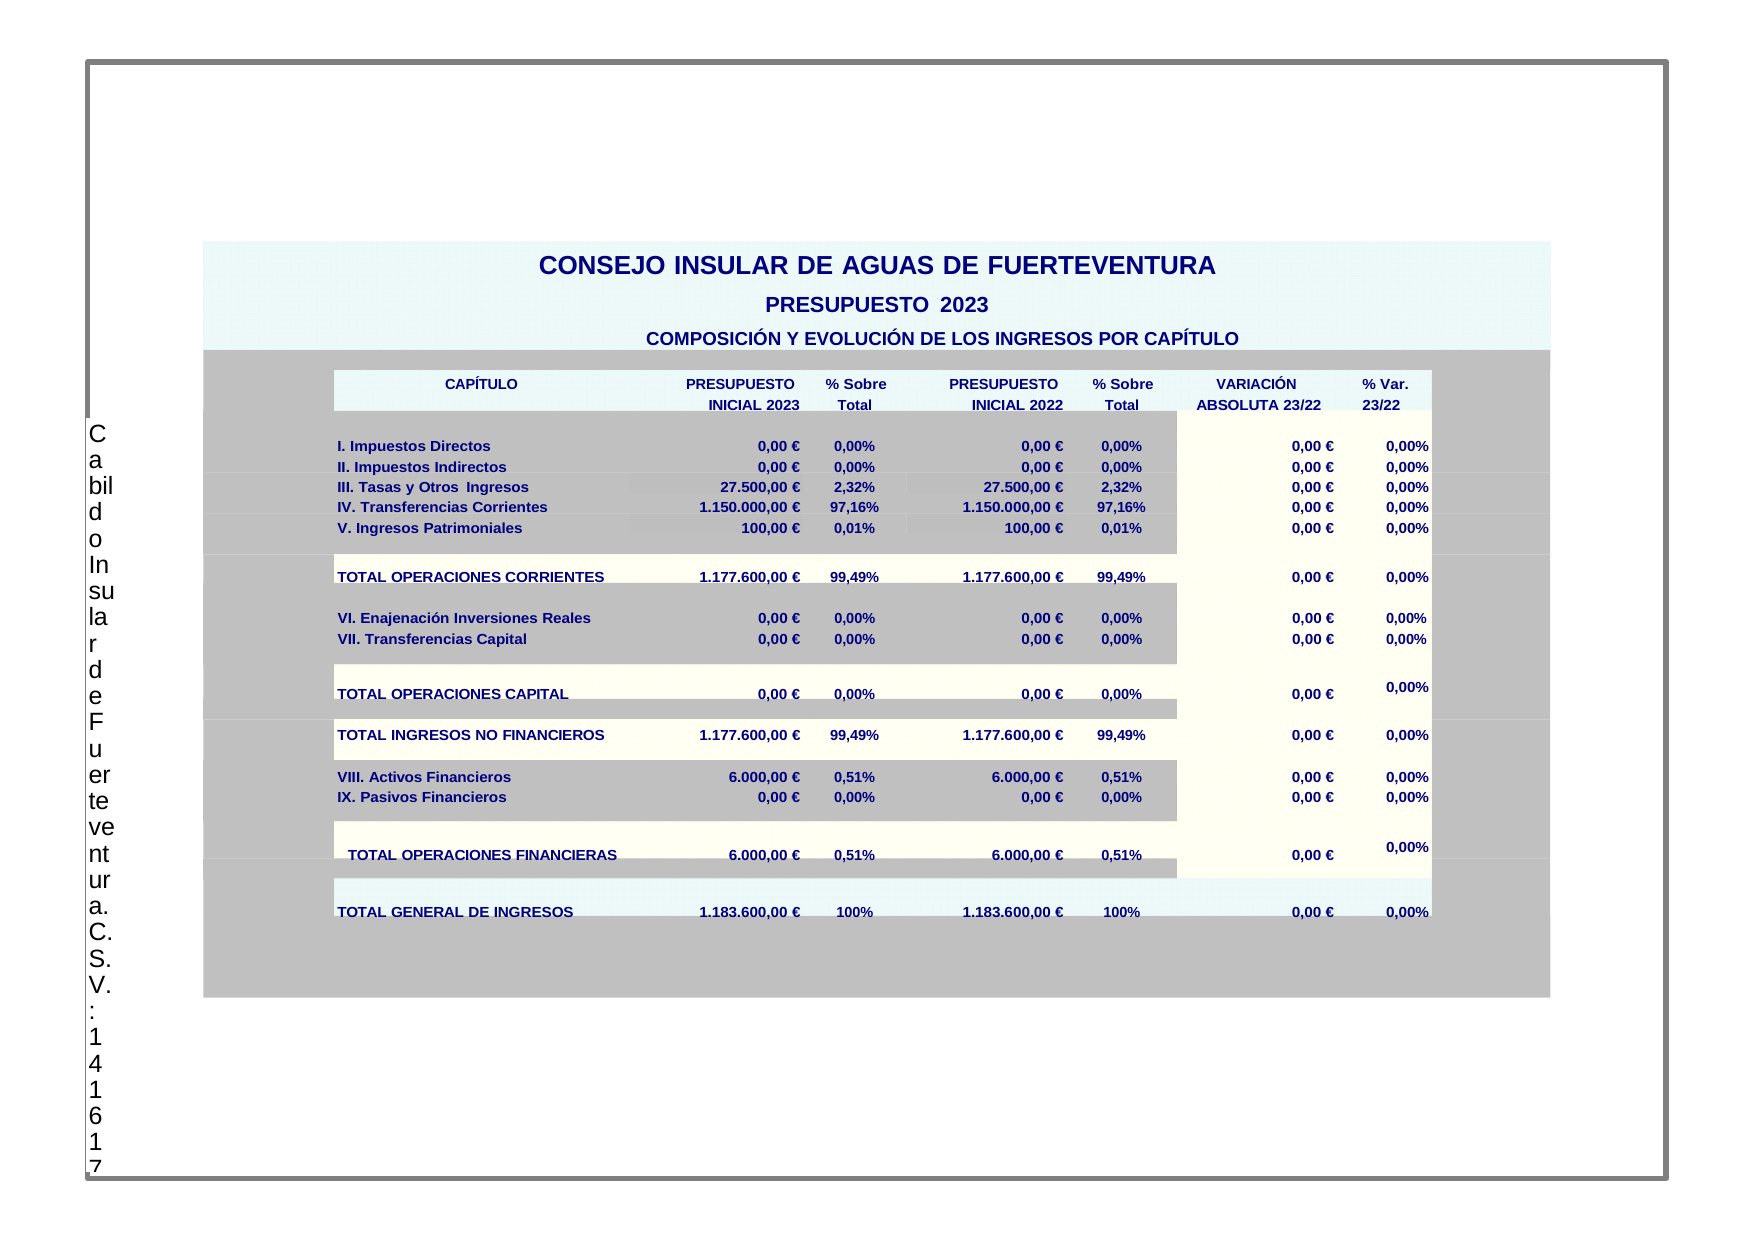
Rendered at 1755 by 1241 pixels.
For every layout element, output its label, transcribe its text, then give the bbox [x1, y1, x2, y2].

text CAPÍTULO PRESUPUESTO % Sobre PRESUPUESTO % Sobre VARIACIÓN % Var. INICIAL 2023 Total INICIAL 2022 Total ABSOLUTA 23/22 23/22 [86, 418, 115, 1172]
text Cabildo Insular de Fuerteventura. C.S.V.: 14161726010605537245. [88, 421, 115, 1172]
